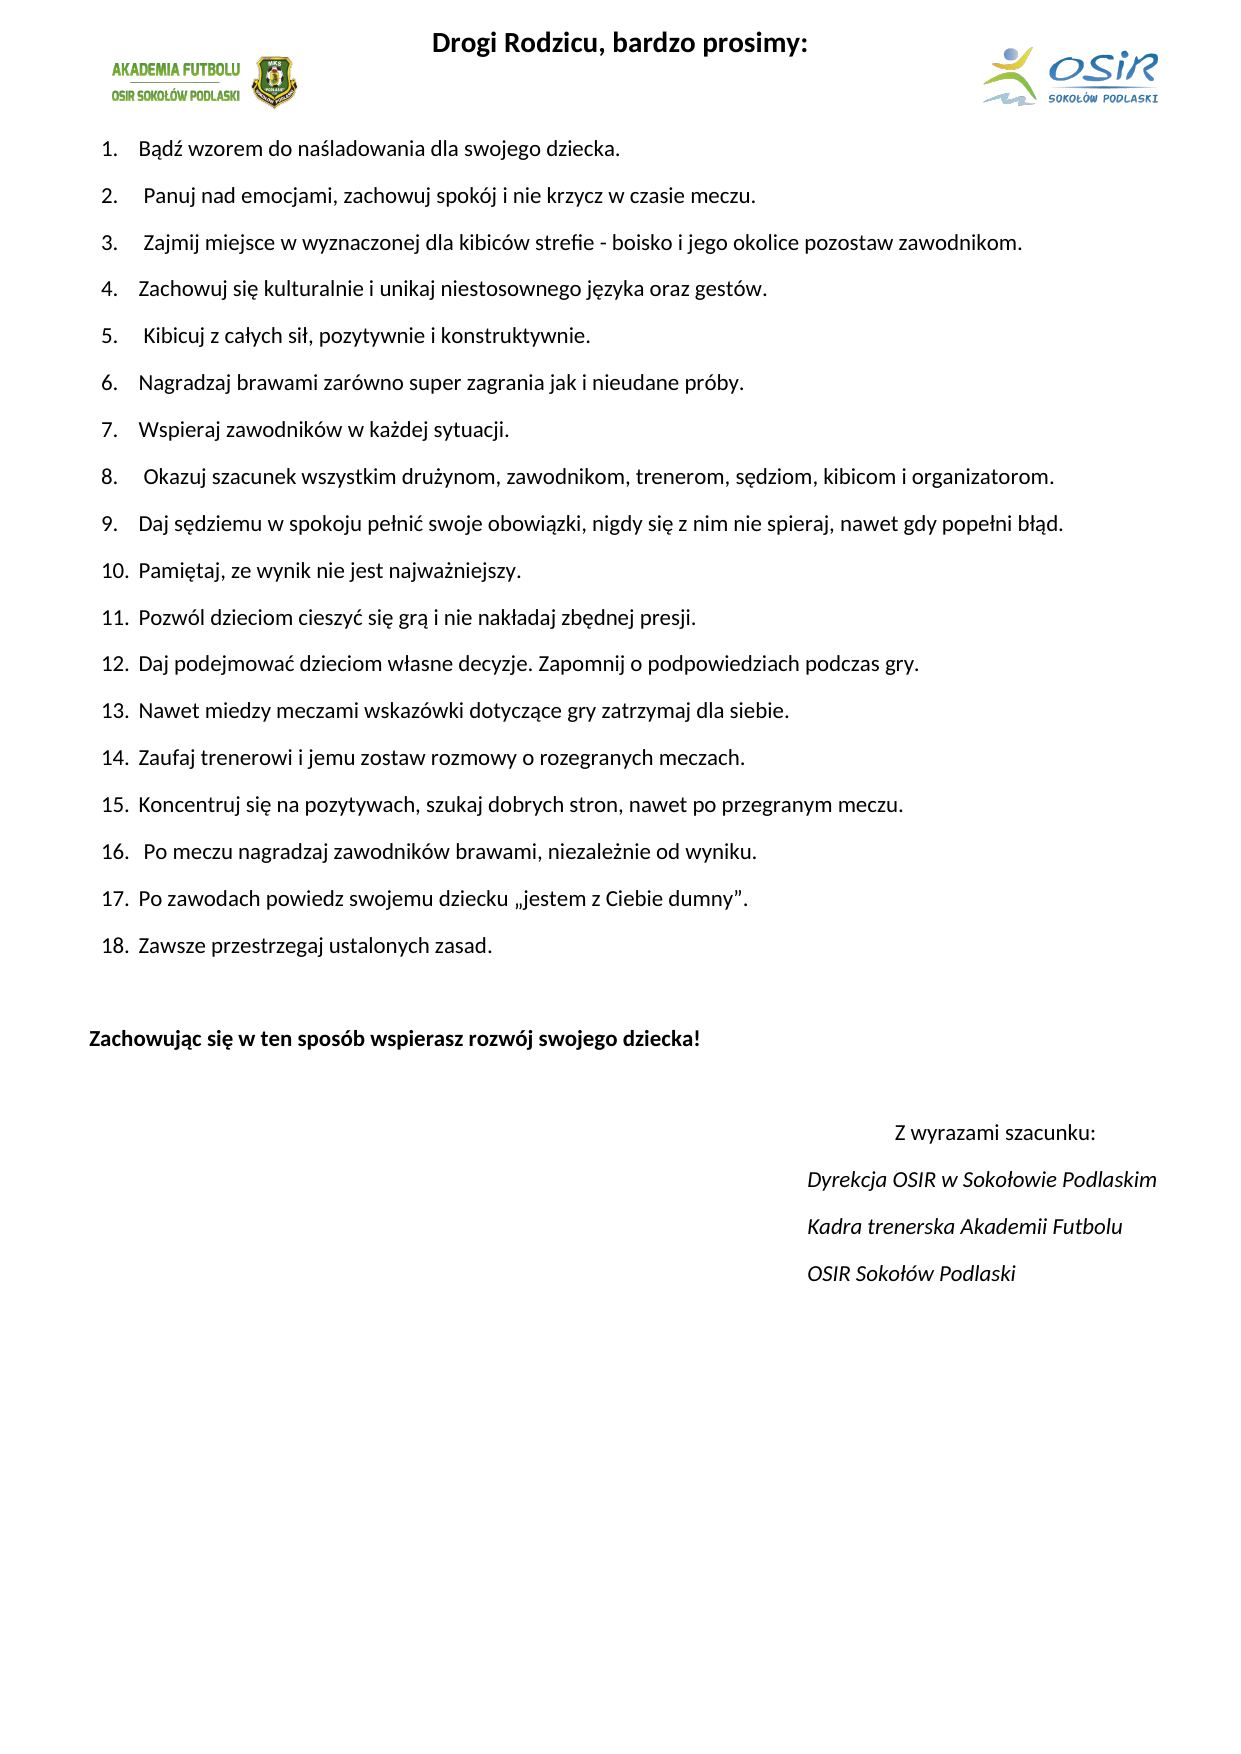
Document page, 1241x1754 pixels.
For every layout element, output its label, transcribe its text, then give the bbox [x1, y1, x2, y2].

list Bądź wzorem do naśladowania dla swojego dziecka. [101, 134, 1177, 162]
text OSIR Sokołów Podlaski [413, 1259, 1177, 1287]
text Z wyrazami szacunku: [63, 1118, 1177, 1146]
text Kadra trenerska Akademii Futbolu [413, 1212, 1177, 1240]
list Zachowuj się kulturalnie i unikaj niestosownego języka oraz gestów. [101, 274, 1177, 302]
list Koncentruj się na pozytywach, szukaj dobrych stron, nawet po przegranym meczu. [101, 790, 1177, 818]
picture [66, 23, 342, 132]
list Zajmij miejsce w wyznaczonej dla kibiców strefie - boisko i jego okolice pozostaw zawodnikom. [101, 228, 1177, 256]
list Pozwól dzieciom cieszyć się grą i nie nakładaj zbędnej presji. [101, 603, 1177, 631]
list Po meczu nagradzaj zawodników brawami, niezależnie od wyniku. [101, 837, 1177, 865]
list Daj podejmować dzieciom własne decyzje. Zapomnij o podpowiedziach podczas gry. [101, 649, 1177, 677]
picture [971, 23, 1172, 127]
list Pamiętaj, ze wynik nie jest najważniejszy. [101, 556, 1177, 584]
list Zaufaj trenerowi i jemu zostaw rozmowy o rozegranych meczach. [101, 743, 1177, 771]
list Okazuj szacunek wszystkim drużynom, zawodnikom, trenerom, sędziom, kibicom i organizatorom. [101, 462, 1177, 490]
list Zawsze przestrzegaj ustalonych zasad. [101, 931, 1177, 959]
text Dyrekcja OSIR w Sokołowie Podlaskim [63, 1165, 1177, 1193]
list Nagradzaj brawami zarówno super zagrania jak i nieudane próby. [101, 368, 1177, 396]
list Panuj nad emocjami, zachowuj spokój i nie krzycz w czasie meczu. [101, 181, 1177, 209]
text Drogi Rodzicu, bardzo prosimy: [342, 24, 971, 59]
text Zachowując się w ten sposób wspierasz rozwój swojego dziecka! [63, 1024, 1177, 1052]
list Daj sędziemu w spokoju pełnić swoje obowiązki, nigdy się z nim nie spieraj, nawet gdy popełni błąd. [101, 509, 1177, 537]
list Po zawodach powiedz swojemu dziecku „jestem z Ciebie dumny”. [101, 884, 1177, 912]
list Wspieraj zawodników w każdej sytuacji. [101, 415, 1177, 443]
list Nawet miedzy meczami wskazówki dotyczące gry zatrzymaj dla siebie. [101, 696, 1177, 724]
list Kibicuj z całych sił, pozytywnie i konstruktywnie. [101, 321, 1177, 349]
